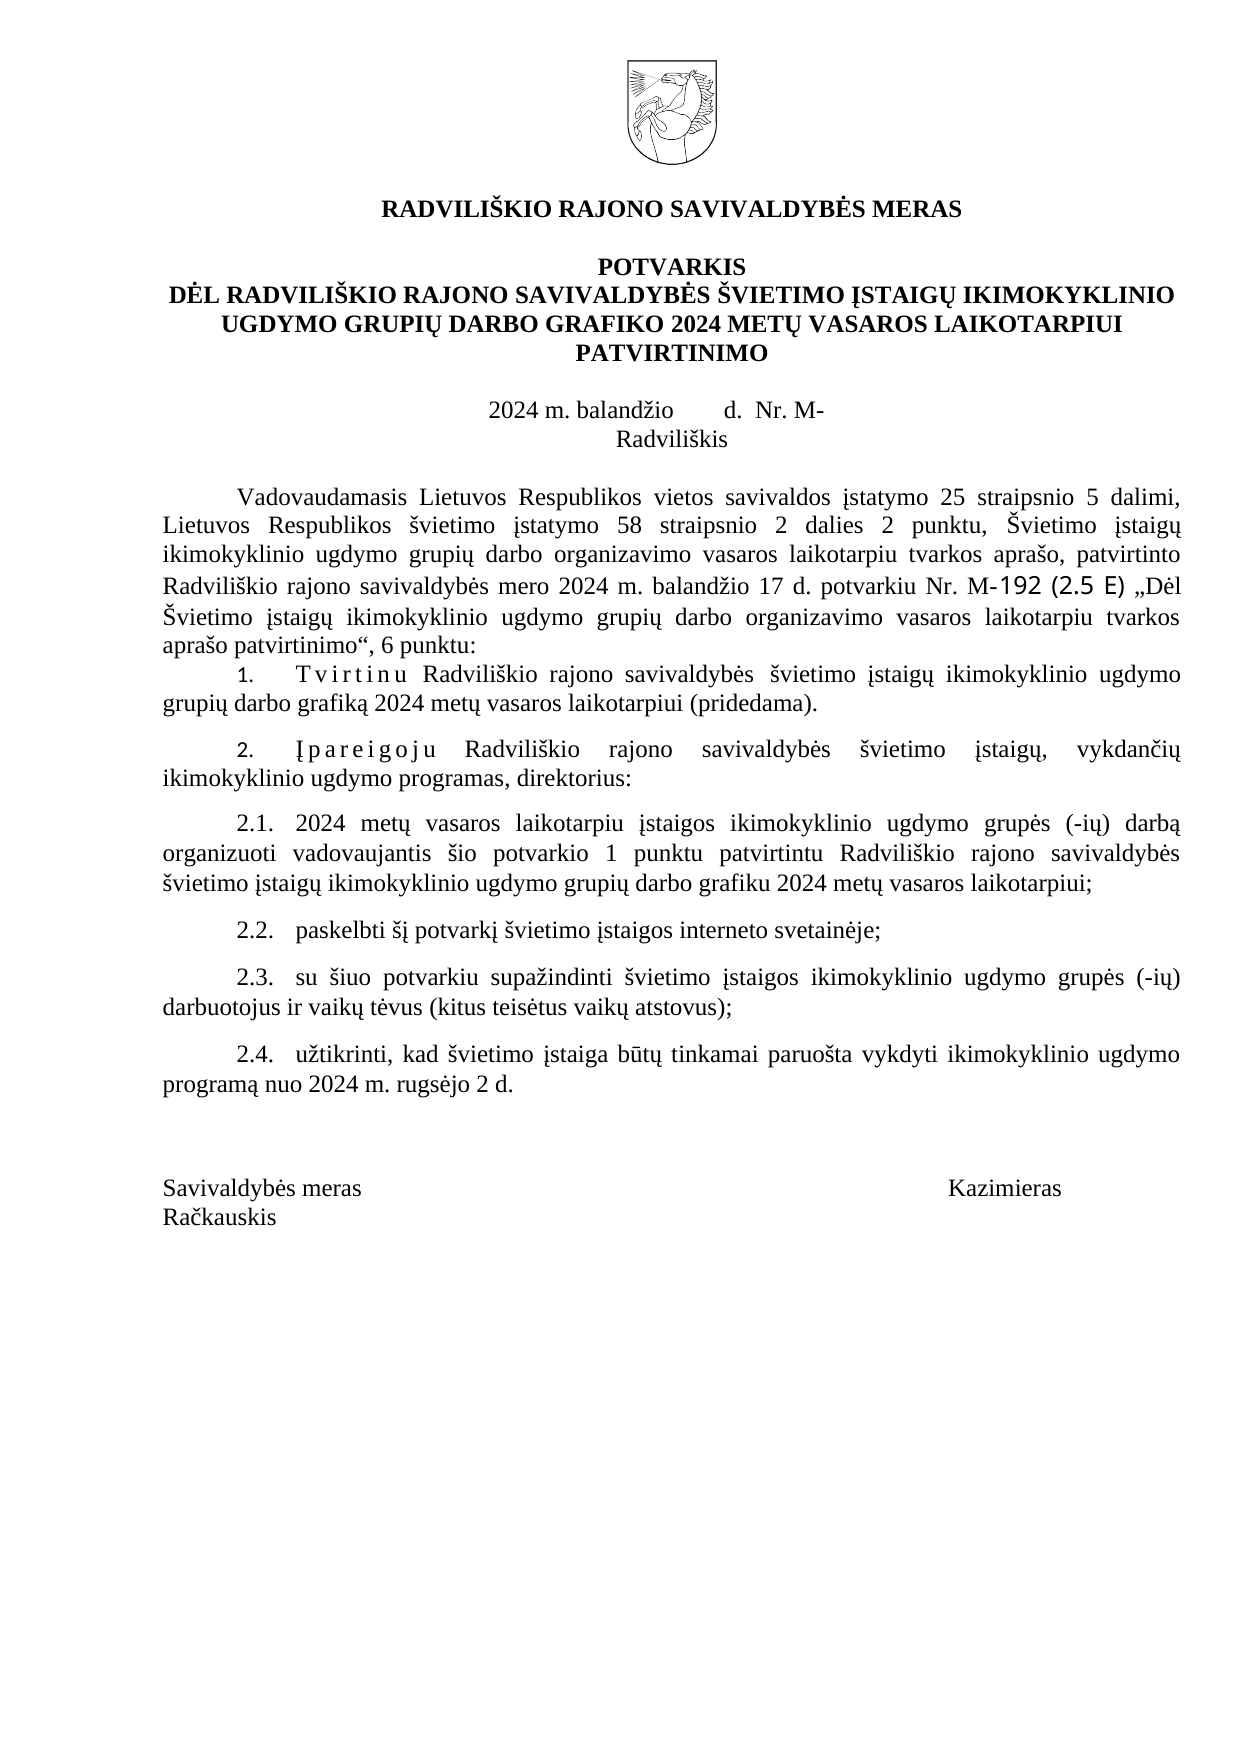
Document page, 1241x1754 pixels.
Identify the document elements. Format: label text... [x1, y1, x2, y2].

text DĖL RADVILIŠKIO RAJONO SAVIVALDYBĖS ŠVIETIMO ĮSTAIGŲ IKIMOKYKLINIO UGDYMO GRUPIŲ DARBO GRAFIKO 2024 METŲ VASAROS LAIKOTARPIUI PATVIRTINIMO [162, 280, 1181, 367]
text POTVARKIS [162, 252, 1181, 280]
list su šiuo potvarkiu supažindinti švietimo įstaigos ikimokyklinio ugdymo grupės (-ių) darbuotojus ir vaikų tėvus (kitus teisėtus vaikų atstovus); [162, 962, 1181, 1021]
list užtikrinti, kad švietimo įstaiga būtų tinkamai paruošta vykdyti ikimokyklinio ugdymo programą nuo 2024 m. rugsėjo 2 d. [162, 1039, 1181, 1098]
subtitle RADVILIŠKIO RAJONO SAVIVALDYBĖS MERAS [162, 194, 1181, 223]
text 2024 m. balandžio d. Nr. M- [162, 395, 1181, 424]
list 2024 metų vasaros laikotarpiu įstaigos ikimokyklinio ugdymo grupės (-ių) darbą organizuoti vadovaujantis šio potvarkio 1 punktu patvirtintu Radviliškio rajono savivaldybės švietimo įstaigų ikimokyklinio ugdymo grupių darbo grafiku 2024 metų vasaros laikotarpiui; [162, 808, 1181, 897]
list Įpareigoju Radviliškio rajono savivaldybės švietimo įstaigų, vykdančių ikimokyklinio ugdymo programas, direktorius: [162, 734, 1181, 792]
list Tvirtinu Radviliškio rajono savivaldybės švietimo įstaigų ikimokyklinio ugdymo grupių darbo grafiką 2024 metų vasaros laikotarpiui (pridedama). [162, 659, 1181, 717]
list paskelbti šį potvarkį švietimo įstaigos interneto svetainėje; [162, 915, 1181, 944]
text Savivaldybės meras Kazimieras Račkauskis [162, 1173, 1181, 1231]
text Radviliškis [162, 424, 1181, 453]
text Vadovaudamasis Lietuvos Respublikos vietos savivaldos įstatymo 25 straipsnio 5 dalimi, Lietuvos Respublikos švietimo įstatymo 58 straipsnio 2 dalies 2 punktu, Švietimo įstaigų ikimokyklinio ugdymo grupių darbo organizavimo vasaros laikotarpiu tvarkos aprašo, patvirtinto Radviliškio rajono savivaldybės mero 2024 m. balandžio 17 d. potvarkiu Nr. M-192 (2.5 E) „Dėl Švietimo įstaigų ikimokyklinio ugdymo grupių darbo organizavimo vasaros laikotarpiu tvarkos aprašo patvirtinimo“, 6 punktu: [162, 482, 1181, 659]
